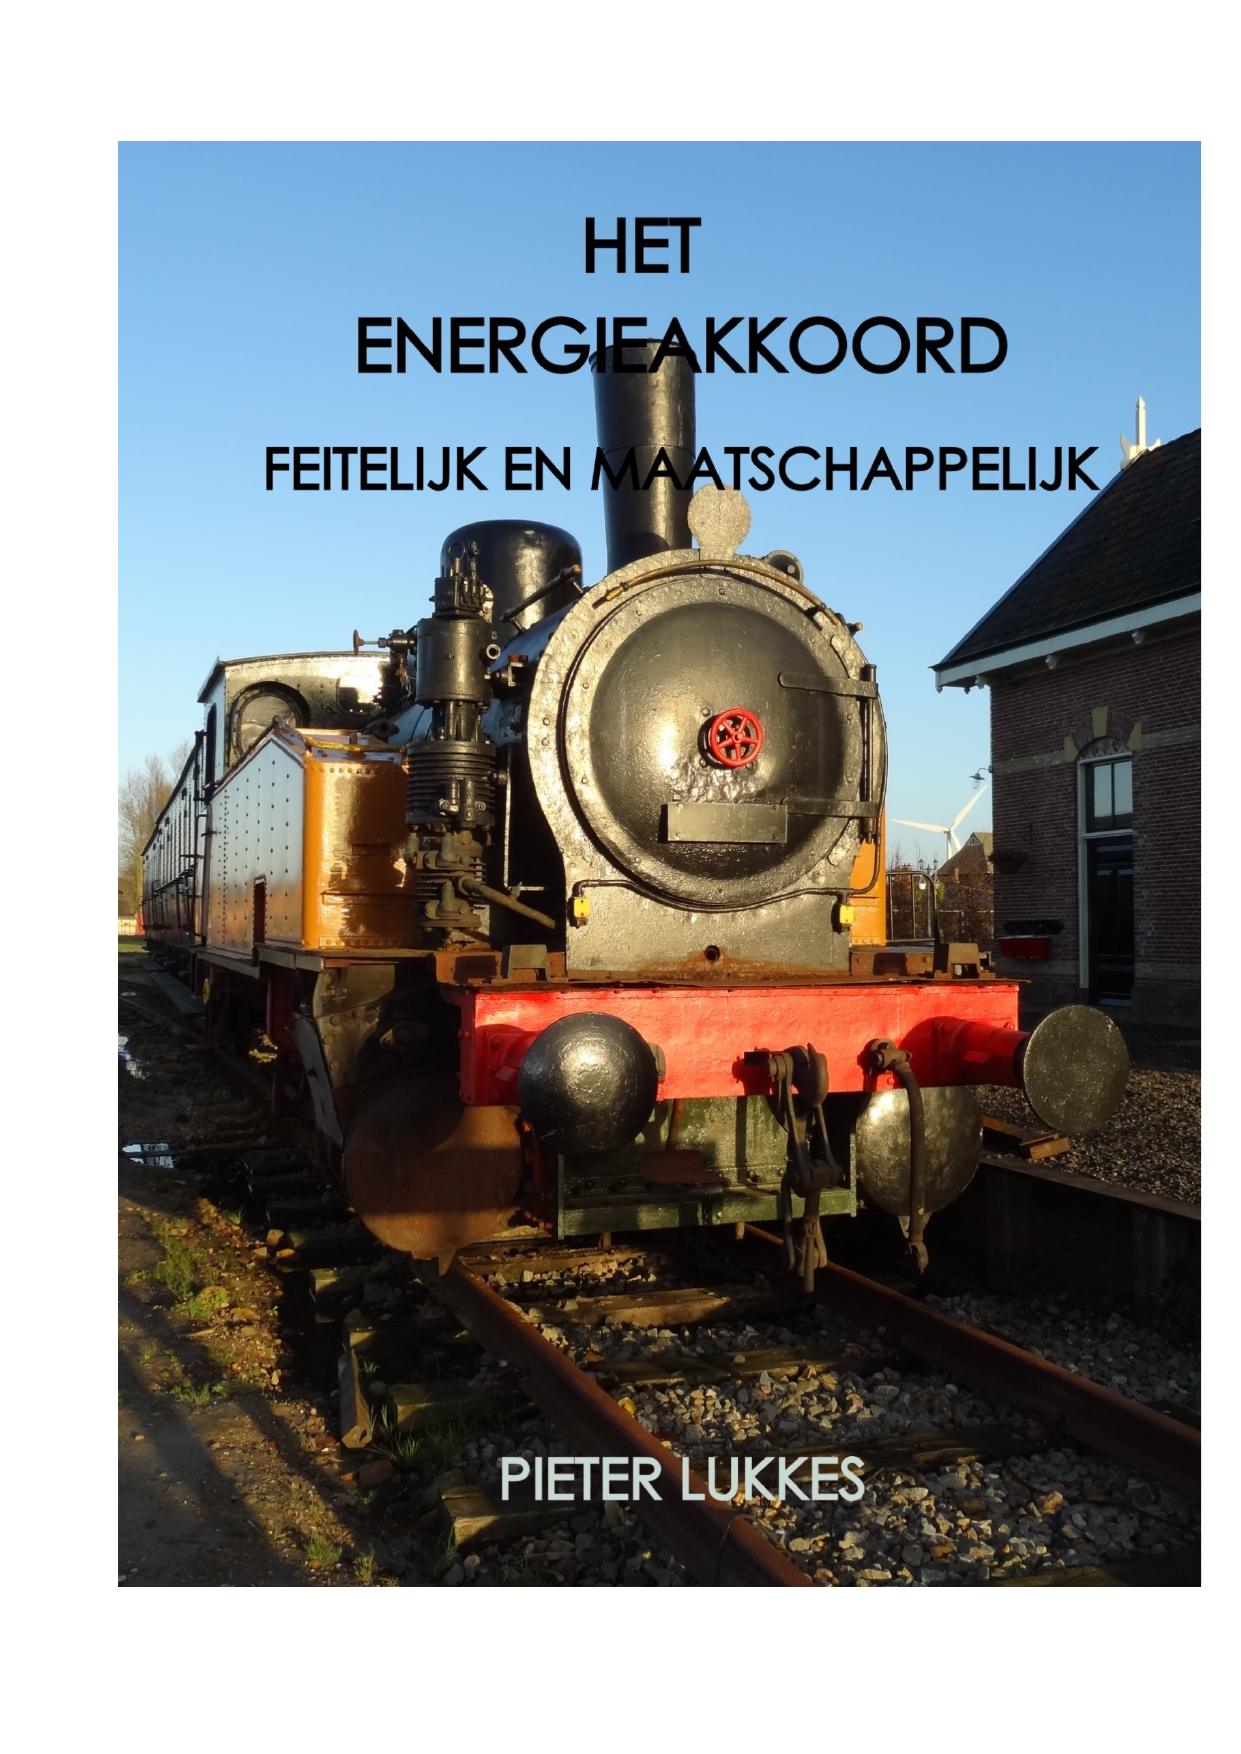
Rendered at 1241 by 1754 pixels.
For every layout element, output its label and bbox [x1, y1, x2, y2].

picture [118, 141, 1202, 1587]
